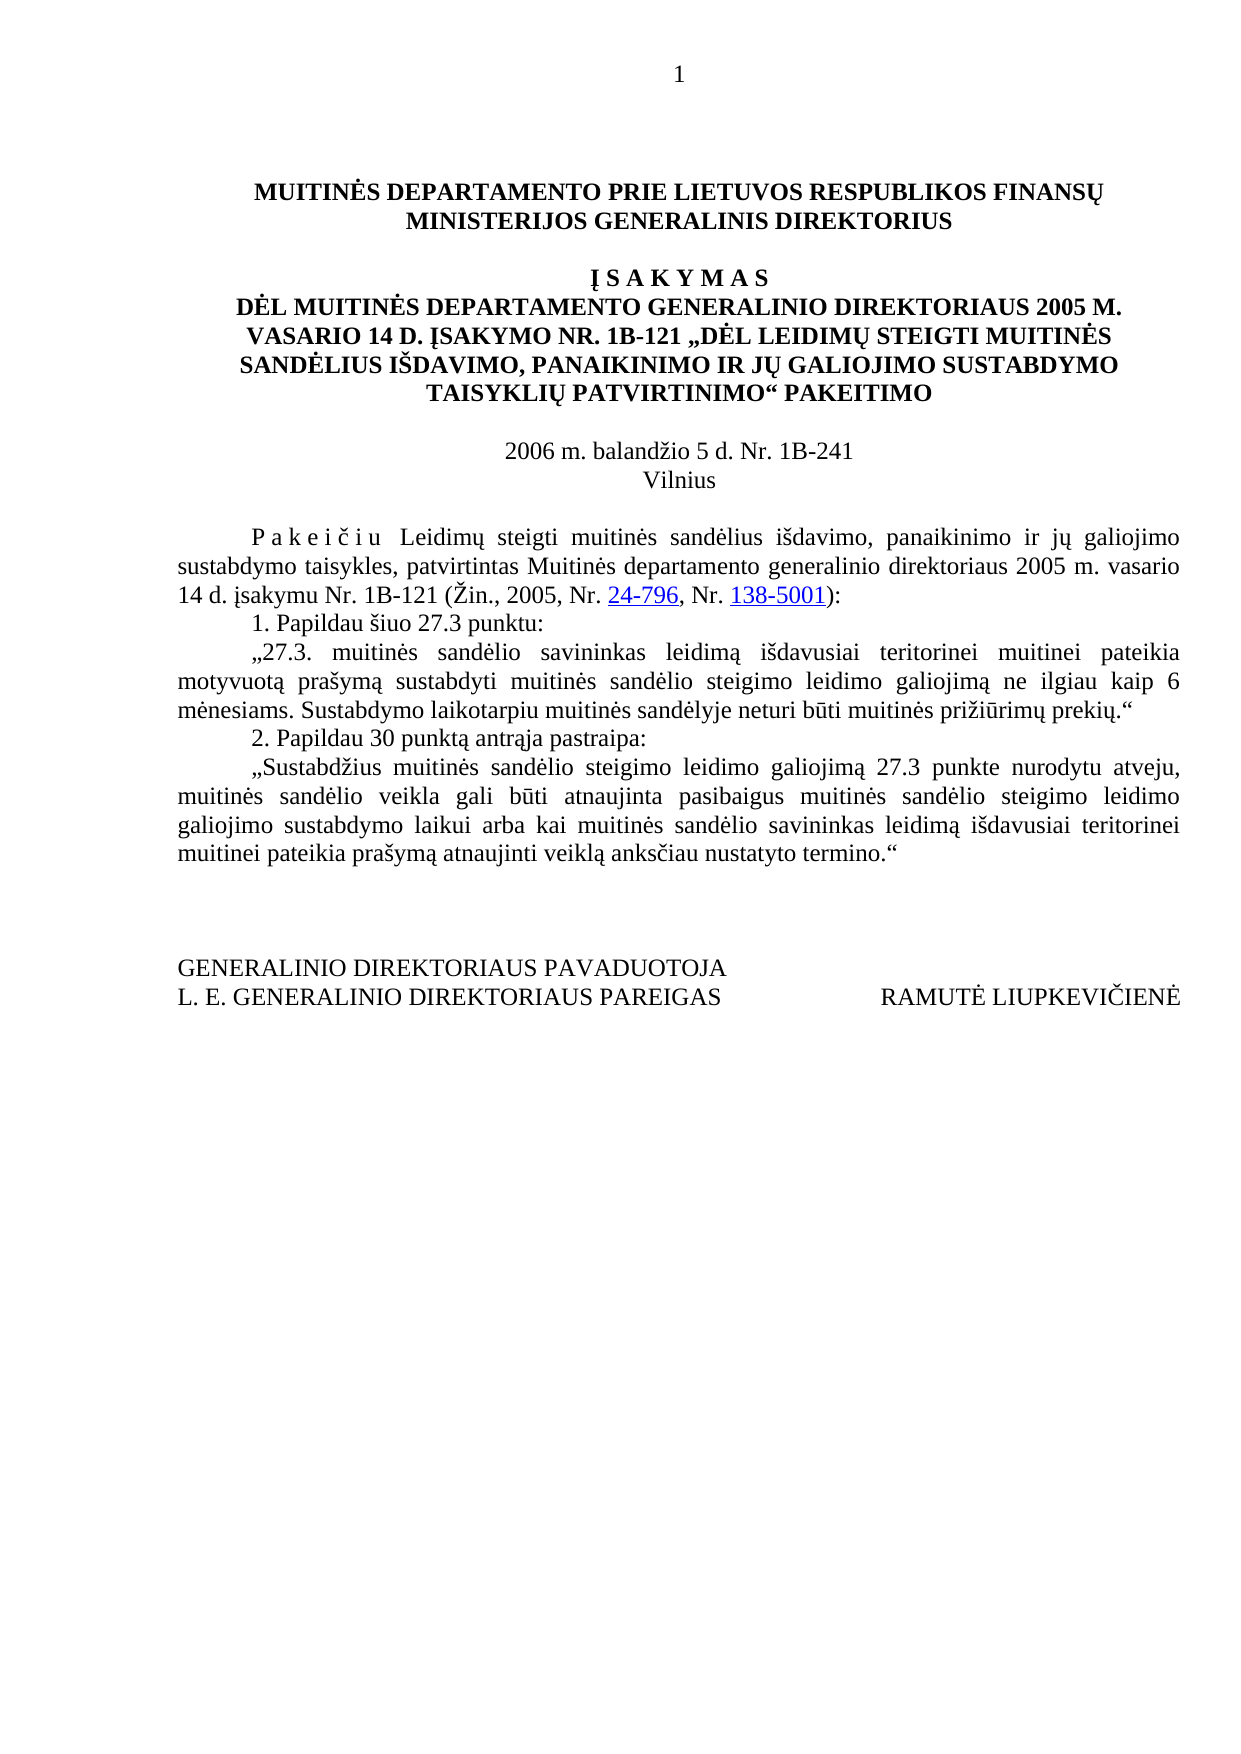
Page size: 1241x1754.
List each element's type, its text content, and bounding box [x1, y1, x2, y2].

text 1. Papildau šiuo 27.3 punktu: [177, 608, 1181, 637]
text „Sustabdžius muitinės sandėlio steigimo leidimo galiojimą 27.3 punkte nurodytu atveju, muitinės sandėlio veikla gali būti atnaujinta pasibaigus muitinės sandėlio steigimo leidimo galiojimo sustabdymo laikui arba kai muitinės sandėlio savininkas leidimą išdavusiai teritorinei muitinei pateikia prašymą atnaujinti veiklą anksčiau nustatyto termino.“ [177, 752, 1181, 867]
text DĖL MUITINĖS DEPARTAMENTO GENERALINIO DIREKTORIAUS 2005 M. VASARIO 14 D. ĮSAKYMO NR. 1B-121 „DĖL LEIDIMŲ STEIGTI MUITINĖS SANDĖLIUS IŠDAVIMO, PANAIKINIMO IR JŲ GALIOJIMO SUSTABDYMO TAISYKLIŲ PATVIRTINIMO“ PAKEITIMO [177, 292, 1181, 407]
text Į S A K Y M A S [177, 263, 1181, 292]
text GENERALINIO DIREKTORIAUS PAVADUOTOJA [177, 953, 1181, 982]
text Vilnius [177, 465, 1181, 493]
text 2. Papildau 30 punktą antrąja pastraipa: [177, 723, 1181, 752]
text 2006 m. balandžio 5 d. Nr. 1B-241 [177, 436, 1181, 465]
text MUITINĖS DEPARTAMENTO PRIE LIETUVOS RESPUBLIKOS FINANSŲ MINISTERIJOS GENERALINIS DIREKTORIUS [177, 177, 1181, 235]
text Pakeičiu Leidimų steigti muitinės sandėlius išdavimo, panaikinimo ir jų galiojimo sustabdymo taisykles, patvirtintas Muitinės departamento generalinio direktoriaus 2005 m. vasario 14 d. įsakymu Nr. 1B-121 (Žin., 2005, Nr. 24-796, Nr. 138-5001): [177, 522, 1181, 608]
text L. E. GENERALINIO DIREKTORIAUS PAREIGAS RAMUTĖ LIUPKEVIČIENĖ [177, 982, 1181, 1011]
text „27.3. muitinės sandėlio savininkas leidimą išdavusiai teritorinei muitinei pateikia motyvuotą prašymą sustabdyti muitinės sandėlio steigimo leidimo galiojimą ne ilgiau kaip 6 mėnesiams. Sustabdymo laikotarpiu muitinės sandėlyje neturi būti muitinės prižiūrimų prekių.“ [177, 637, 1181, 723]
